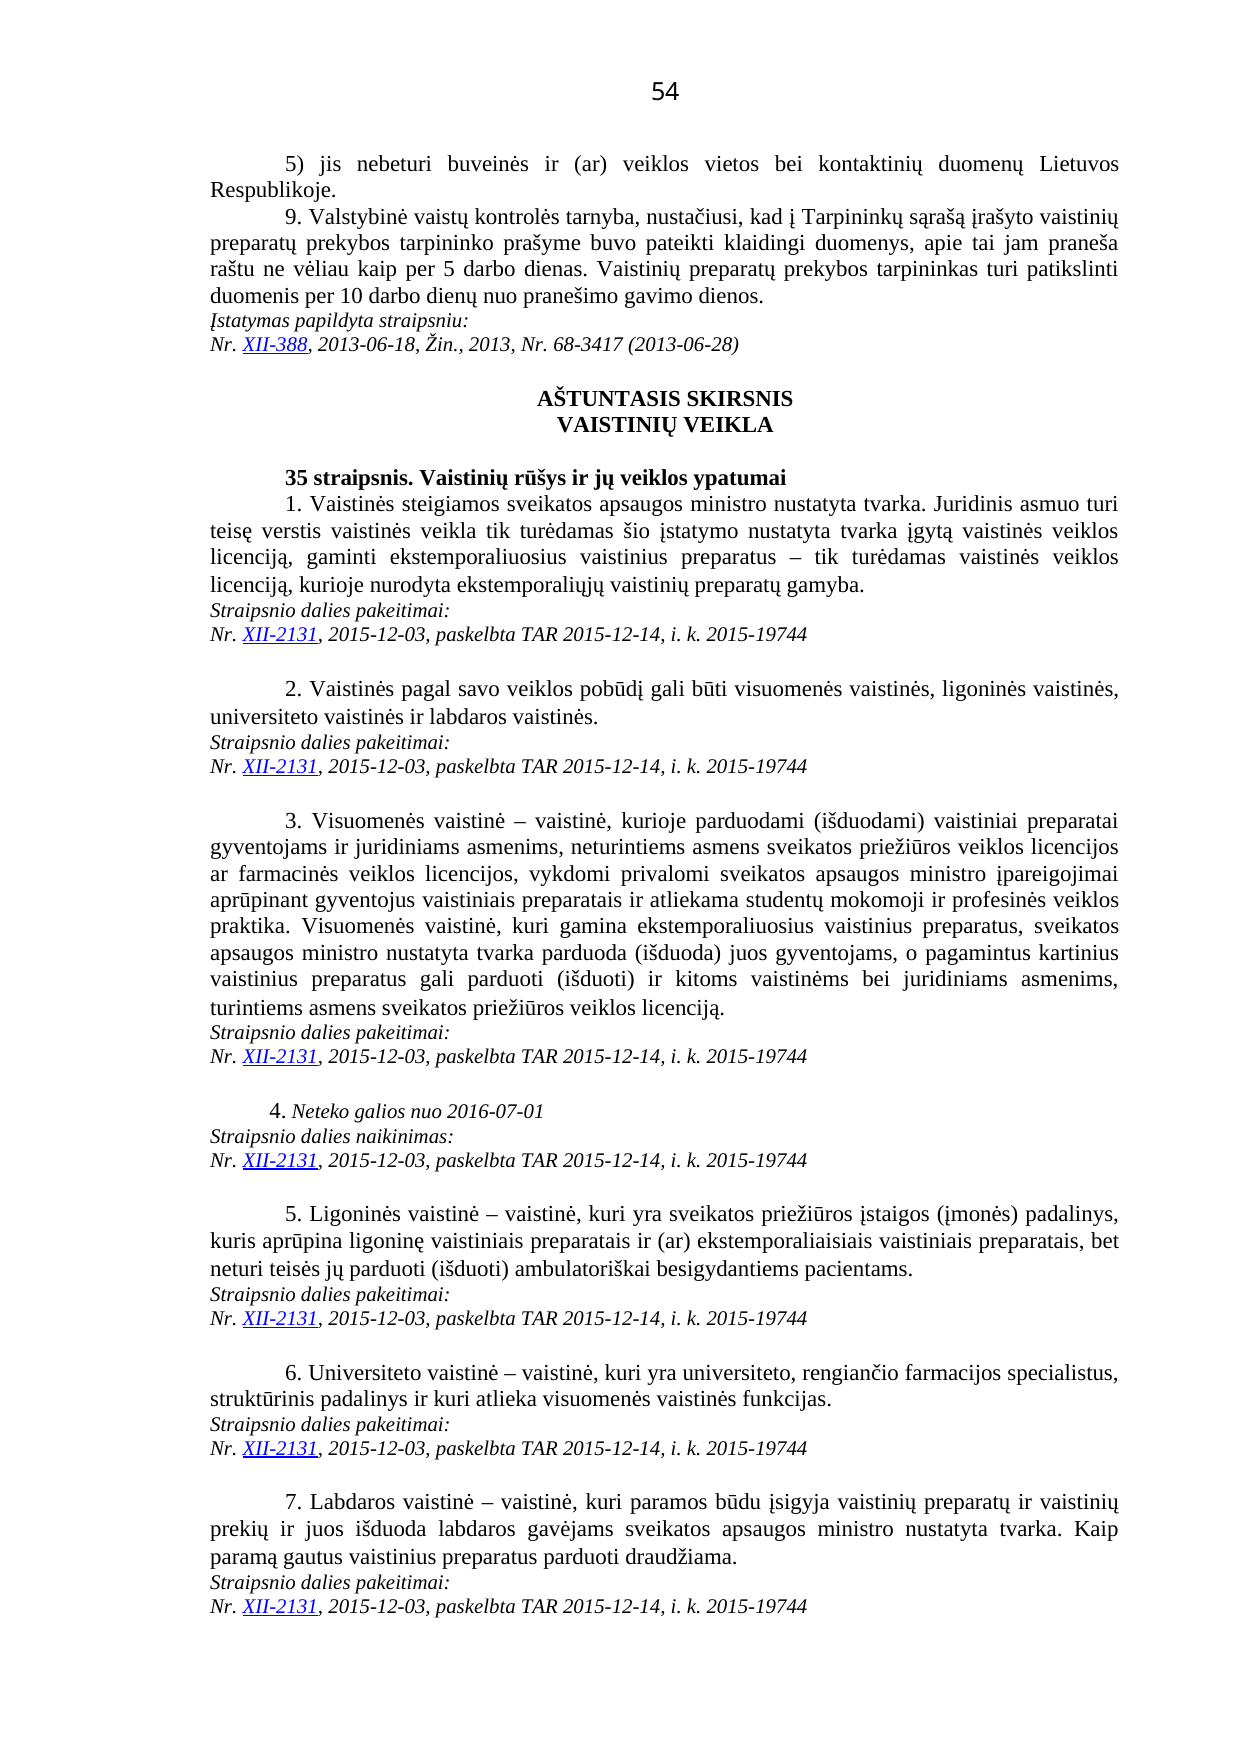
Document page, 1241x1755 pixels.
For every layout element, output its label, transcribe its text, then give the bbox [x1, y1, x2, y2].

text Nr. XII-2131, 2015-12-03, paskelbta TAR 2015-12-14, i. k. 2015-19744 [210, 1594, 1120, 1618]
text 9. Valstybinė vaistų kontrolės tarnyba, nustačiusi, kad į Tarpininkų sąrašą įrašyto vaistinių preparatų prekybos tarpininko prašyme buvo pateikti klaidingi duomenys, apie tai jam praneša raštu ne vėliau kaip per 5 darbo dienas. Vaistinių preparatų prekybos tarpininkas turi patikslinti duomenis per 10 darbo dienų nuo pranešimo gavimo dienos. [210, 203, 1120, 308]
text Straipsnio dalies pakeitimai: [210, 1570, 1120, 1594]
text Straipsnio dalies pakeitimai: [210, 1020, 1120, 1044]
text 2. Vaistinės pagal savo veiklos pobūdį gali būti visuomenės vaistinės, ligoninės vaistinės, universiteto vaistinės ir labdaros vaistinės. [210, 675, 1120, 730]
text 1. Vaistinės steigiamos sveikatos apsaugos ministro nustatyta tvarka. Juridinis asmuo turi teisę verstis vaistinės veikla tik turėdamas šio įstatymo nustatyta tvarka įgytą vaistinės veiklos licenciją, gaminti ekstemporaliuosius vaistinius preparatus – tik turėdamas vaistinės veiklos licenciją, kurioje nurodyta ekstemporaliųjų vaistinių preparatų gamyba. [210, 490, 1120, 598]
text 35 straipsnis. Vaistinių rūšys ir jų veiklos ypatumai [210, 464, 1120, 490]
text 3. Visuomenės vaistinė – vaistinė, kurioje parduodami (išduodami) vaistiniai preparatai gyventojams ir juridiniams asmenims, neturintiems asmens sveikatos priežiūros veiklos licencijos ar farmacinės veiklos licencijos, vykdomi privalomi sveikatos apsaugos ministro įpareigojimai aprūpinant gyventojus vaistiniais preparatais ir atliekama studentų mokomoji ir profesinės veiklos praktika. Visuomenės vaistinė, kuri gamina ekstemporaliuosius vaistinius preparatus, sveikatos apsaugos ministro nustatyta tvarka parduoda (išduoda) juos gyventojams, o pagamintus kartinius vaistinius preparatus gali parduoti (išduoti) ir kitoms vaistinėms bei juridiniams asmenims, turintiems asmens sveikatos priežiūros veiklos licenciją. [210, 807, 1120, 1020]
text Įstatymas papildyta straipsniu: [210, 308, 1120, 332]
text 5) jis nebeturi buveinės ir (ar) veiklos vietos bei kontaktinių duomenų Lietuvos Respublikoje. [210, 150, 1120, 203]
text 5. Ligoninės vaistinė – vaistinė, kuri yra sveikatos priežiūros įstaigos (įmonės) padalinys, kuris aprūpina ligoninę vaistiniais preparatais ir (ar) ekstemporaliaisiais vaistiniais preparatais, bet neturi teisės jų parduoti (išduoti) ambulatoriškai besigydantiems pacientams. [210, 1200, 1120, 1282]
text Nr. XII-2131, 2015-12-03, paskelbta TAR 2015-12-14, i. k. 2015-19744 [210, 1044, 1120, 1068]
text 7. Labdaros vaistinė – vaistinė, kuri paramos būdu įsigyja vaistinių preparatų ir vaistinių prekių ir juos išduoda labdaros gavėjams sveikatos apsaugos ministro nustatyta tvarka. Kaip paramą gautus vaistinius preparatus parduoti draudžiama. [210, 1488, 1120, 1570]
text Straipsnio dalies pakeitimai: [210, 730, 1120, 754]
text Nr. XII-2131, 2015-12-03, paskelbta TAR 2015-12-14, i. k. 2015-19744 [210, 754, 1120, 778]
text AŠTUNTASIS skIRSNIS [210, 385, 1120, 411]
text Straipsnio dalies pakeitimai: [210, 1282, 1120, 1306]
text 6. Universiteto vaistinė – vaistinė, kuri yra universiteto, rengiančio farmacijos specialistus, struktūrinis padalinys ir kuri atlieka visuomenės vaistinės funkcijas. [210, 1359, 1120, 1411]
text Straipsnio dalies naikinimas: [210, 1123, 1120, 1148]
text Nr. XII-2131, 2015-12-03, paskelbta TAR 2015-12-14, i. k. 2015-19744 [210, 622, 1120, 646]
text Nr. XII-2131, 2015-12-03, paskelbta TAR 2015-12-14, i. k. 2015-19744 [210, 1306, 1120, 1330]
text 4. Neteko galios nuo 2016-07-01 [210, 1097, 1120, 1123]
text VAISTINIŲ VEIKLA [210, 411, 1120, 438]
text Straipsnio dalies pakeitimai: [210, 1411, 1120, 1436]
text Nr. XII-2131, 2015-12-03, paskelbta TAR 2015-12-14, i. k. 2015-19744 [210, 1436, 1120, 1459]
text Straipsnio dalies pakeitimai: [210, 598, 1120, 622]
text Nr. XII-388, 2013-06-18, Žin., 2013, Nr. 68-3417 (2013-06-28) [210, 332, 1120, 356]
text Nr. XII-2131, 2015-12-03, paskelbta TAR 2015-12-14, i. k. 2015-19744 [210, 1148, 1120, 1172]
